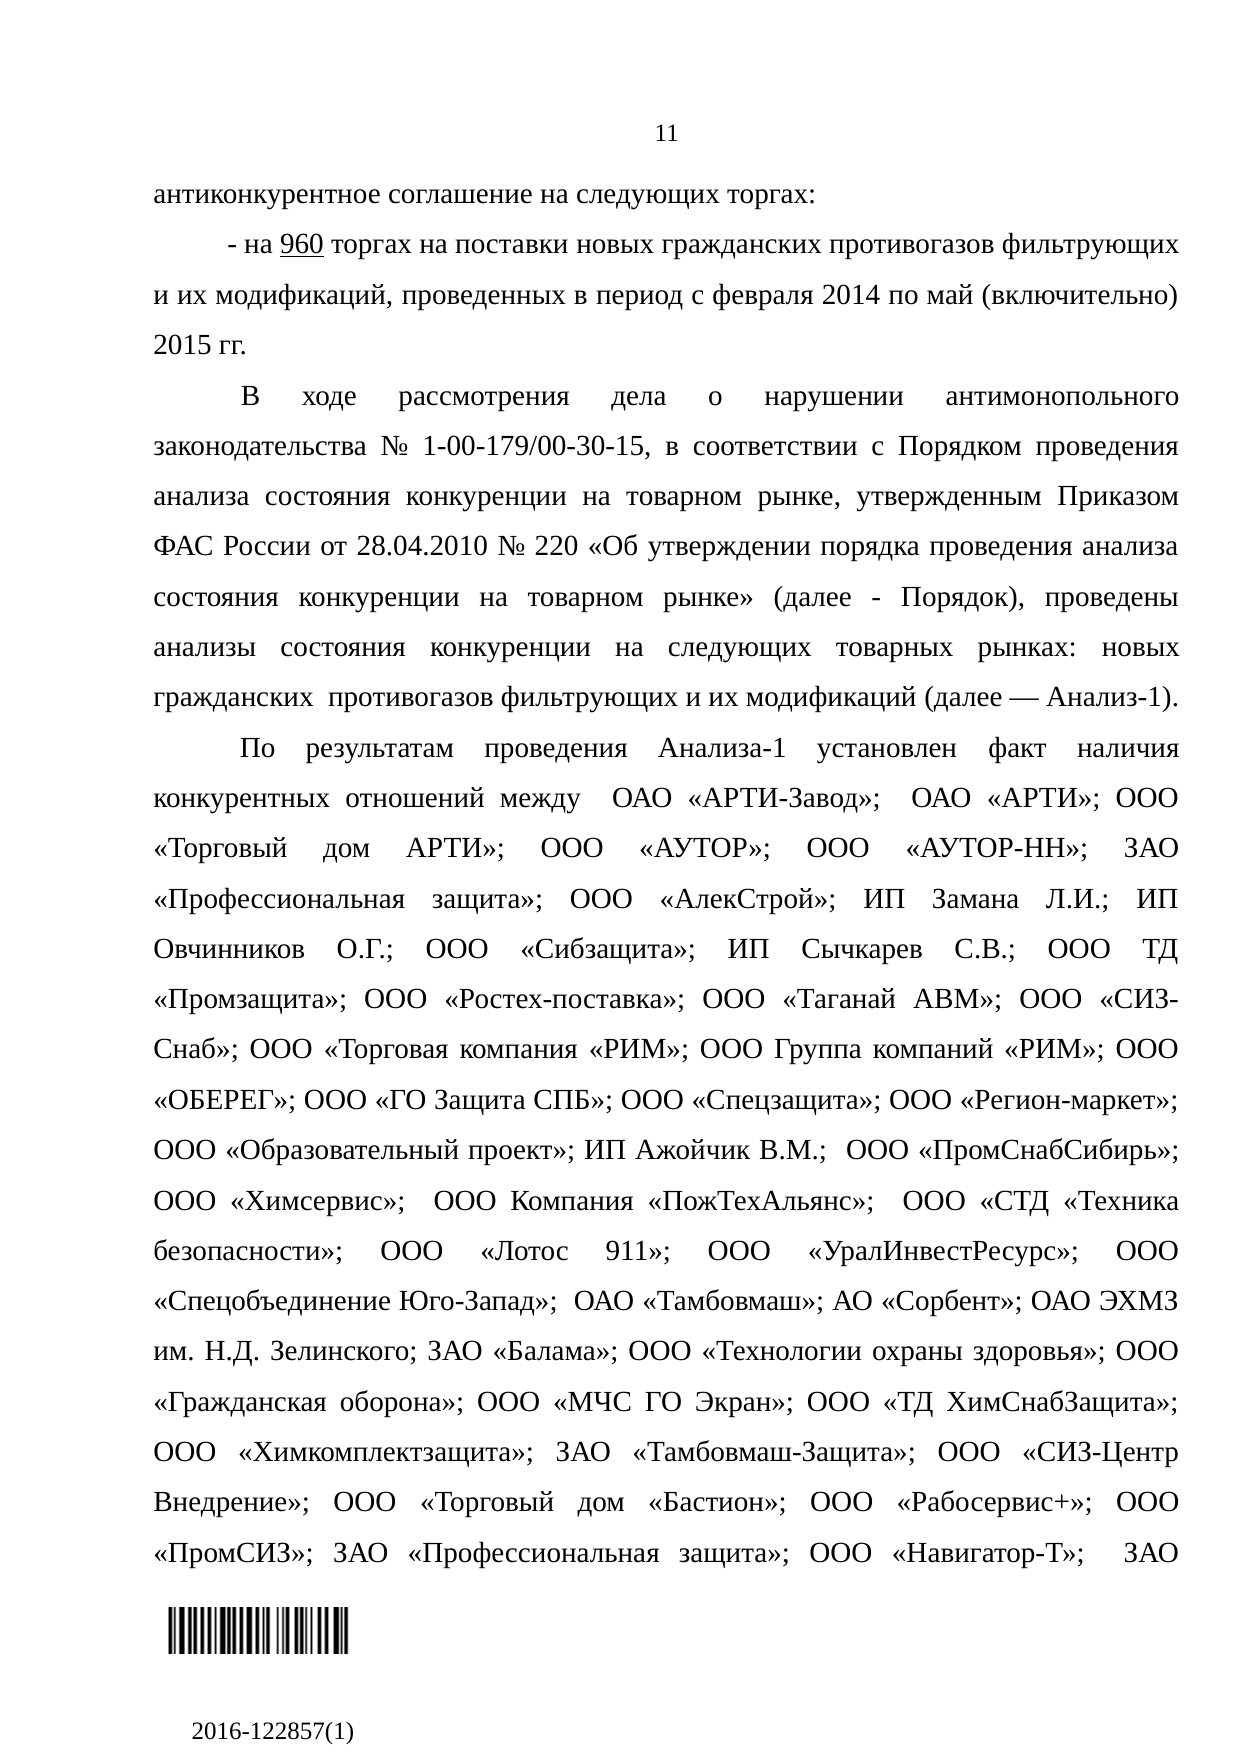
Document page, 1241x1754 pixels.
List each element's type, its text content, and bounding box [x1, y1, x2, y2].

text В ходе рассмотрения дела о нарушении антимонопольного законодательства № 1-00-179/00-30-15, в соответствии с Порядком проведения анализа состояния конкуренции на товарном рынке, утвержденным Приказом ФАС России от 28.04.2010 № 220 «Об утверждении порядка проведения анализа состояния конкуренции на товарном рынке» (далее - Порядок), проведены анализы состояния конкуренции на следующих товарных рынках: новых гражданских противогазов фильтрующих и их модификаций (далее — Анализ-1). [153, 378, 1180, 713]
text По результатам проведения Анализа-1 установлен факт наличия конкурентных отношений между ОАО «АРТИ-Завод»; ОАО «АРТИ»; ООО «Торговый дом АРТИ»; ООО «АУТОР»; ООО «АУТОР-НН»; ЗАО «Профессиональная защита»; ООО «АлекСтрой»; ИП Замана Л.И.; ИП Овчинников О.Г.; ООО «Сибзащита»; ИП Сычкарев С.В.; ООО ТД «Промзащита»; ООО «Ростех-поставка»; ООО «Таганай АВМ»; ООО «СИЗ-Снаб»; ООО «Торговая компания «РИМ»; ООО Группа компаний «РИМ»; ООО «ОБЕРЕГ»; ООО «ГО Защита СПБ»; ООО «Спецзащита»; ООО «Регион-маркет»; ООО «Образовательный проект»; ИП Ажойчик В.М.; ООО «ПромСнабСибирь»; ООО «Химсервис»; ООО Компания «ПожТехАльянс»; ООО «СТД «Техника безопасности»; ООО «Лотос 911»; ООО «УралИнвестРесурс»; ООО «Спецобъединение Юго-Запад»; ОАО «Тамбовмаш»; АО «Сорбент»; ОАО ЭХМЗ им. Н.Д. Зелинского; ЗАО «Балама»; ООО «Технологии охраны здоровья»; ООО «Гражданская оборона»; ООО «МЧС ГО Экран»; ООО «ТД ХимСнабЗащита»; ООО «Химкомплектзащита»; ЗАО «Тамбовмаш-Защита»; ООО «СИЗ-Центр Внедрение»; ООО «Торговый дом «Бастион»; ООО «Рабосервис+»; ООО «ПромСИЗ»; ЗАО «Профессиональная защита»; ООО «Навигатор-Т»; ЗАО [153, 730, 1180, 1568]
picture [153, 1607, 366, 1654]
text антиконкурентное соглашение на следующих торгах: [153, 176, 1180, 210]
text - на 960 торгах на поставки новых гражданских противогазов фильтрующих и их модификаций, проведенных в период с февраля 2014 по май (включительно) 2015 гг. [153, 227, 1180, 361]
